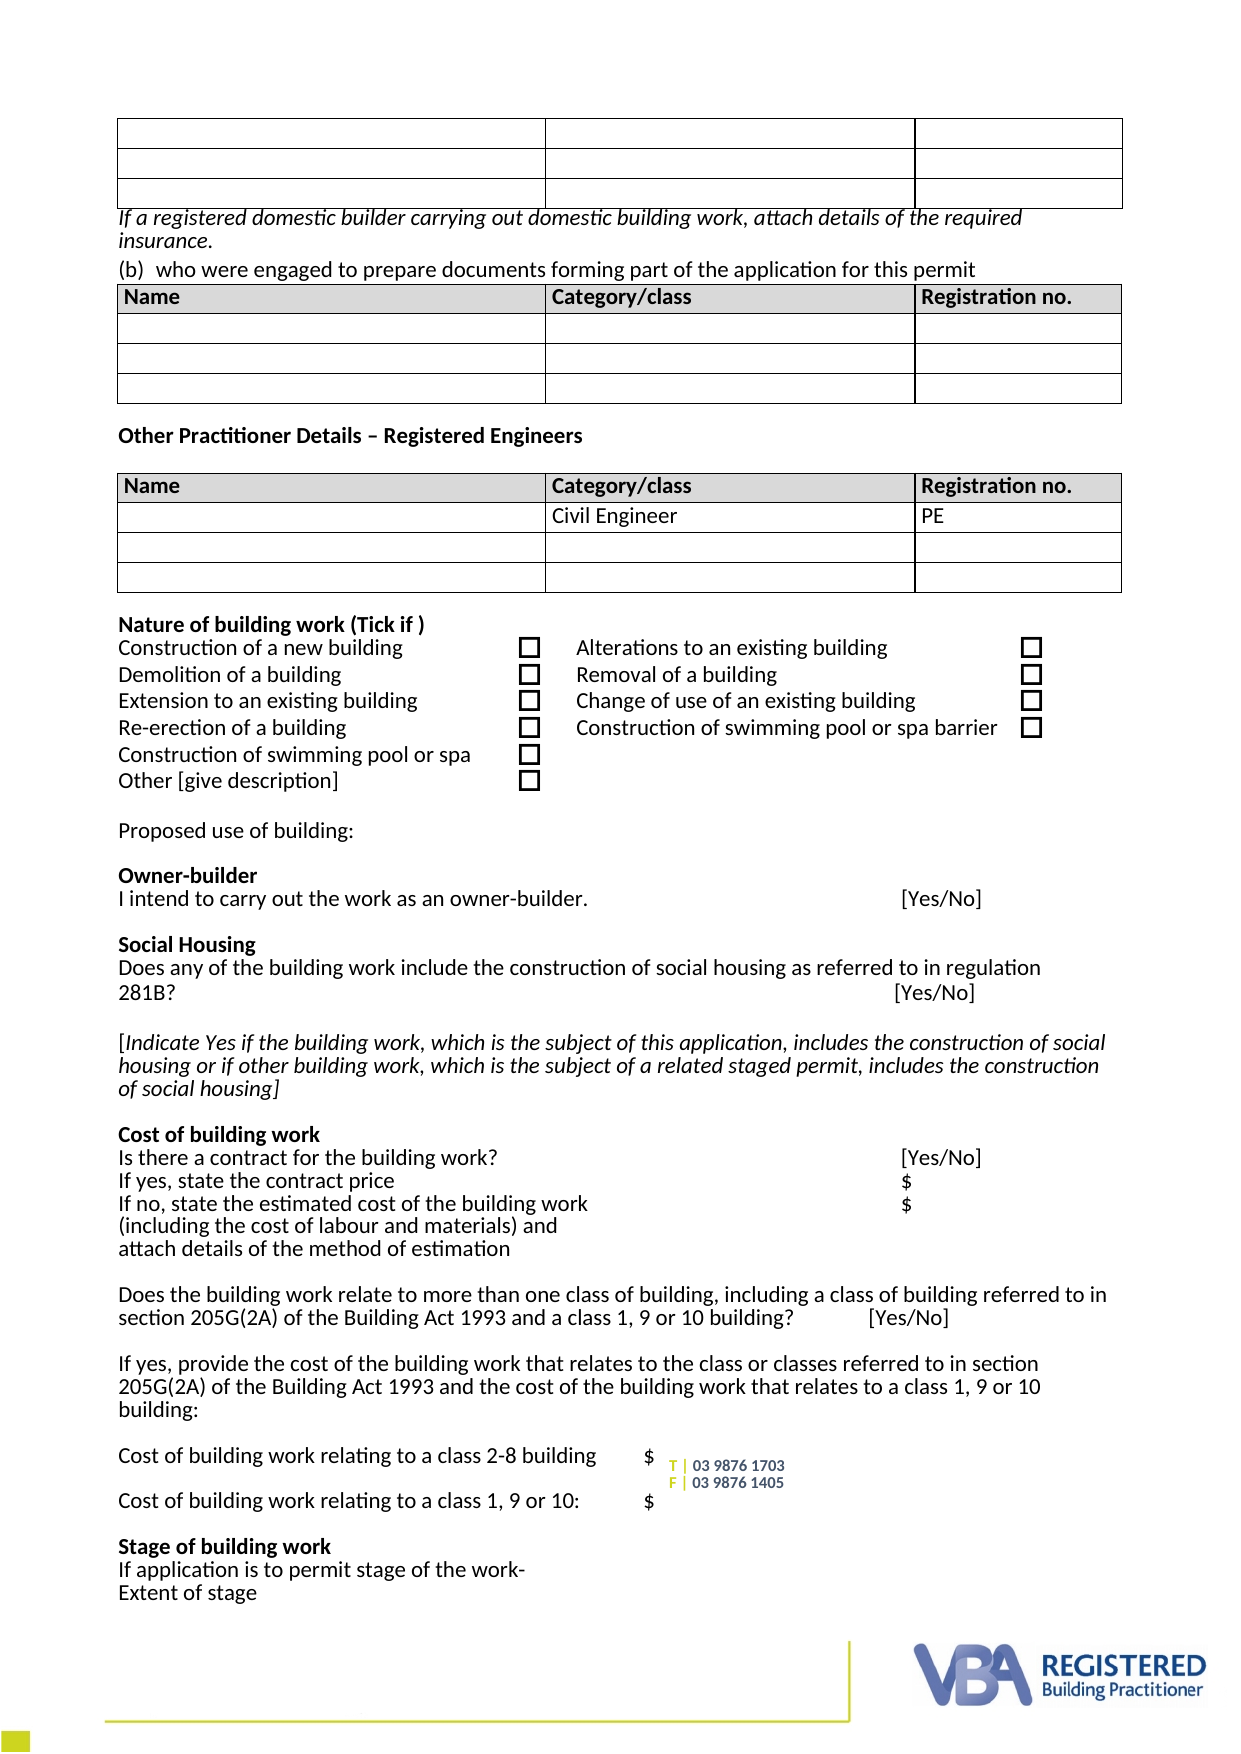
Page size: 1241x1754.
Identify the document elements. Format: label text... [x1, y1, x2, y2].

table_cell  [516, 665, 576, 692]
table_cell [118, 314, 545, 343]
table_cell  [516, 745, 576, 771]
table_header Construction of a new building [118, 639, 516, 665]
table_cell [1018, 771, 1121, 798]
table_cell [916, 119, 1122, 148]
table_cell [118, 119, 545, 148]
table_header [835, 1583, 900, 1606]
table_cell [546, 344, 914, 373]
table_cell [546, 374, 914, 403]
text Social Housing [118, 935, 1122, 958]
text [Indicate Yes if the building work, which is the subject of this application, includes the construction of social housing or if other building work, which is the subject of a related staged permit, includes the construction of social housing] [118, 1033, 1122, 1102]
text Cost of building work [118, 1125, 1122, 1148]
table_cell [546, 533, 914, 562]
table_header Alterations to an existing building [576, 639, 1018, 665]
table_cell Other [give description] [118, 771, 516, 798]
table_cell [546, 563, 914, 592]
table_cell [118, 149, 545, 178]
table_cell [916, 374, 1121, 403]
table_cell  [1018, 665, 1121, 692]
picture [1, 1624, 1228, 1752]
text Other Practitioner Details – Registered Engineers [118, 427, 1122, 449]
text Does any of the building work include the construction of social housing as referred to in regulation [118, 958, 1122, 981]
table_cell [916, 179, 1122, 207]
table_cell [916, 149, 1122, 178]
table_cell [118, 344, 545, 373]
table_header [Yes/No] [901, 1148, 1114, 1171]
table_header I intend to carry out the work as an owner-builder. [118, 890, 901, 912]
table_cell [546, 179, 914, 207]
table_cell  [1018, 718, 1121, 745]
table_cell [546, 149, 914, 178]
table_cell [1018, 745, 1121, 771]
text Nature of building work (Tick if ) [118, 616, 1122, 638]
table_header  [516, 639, 576, 665]
text [835, 1560, 1122, 1583]
table_cell [118, 563, 545, 592]
table_cell [118, 503, 545, 532]
text If application is to permit stage of the work- [118, 1560, 660, 1583]
table_header Category/class [546, 474, 914, 502]
table_cell If no, state the estimated cost of the building work (including the cost of labour and materials) and attach details of the method of estimation [118, 1194, 901, 1262]
table_cell Construction of swimming pool or spa [118, 745, 516, 771]
table_header Is there a contract for the building work? [118, 1148, 901, 1171]
table_cell Civil Engineer [546, 503, 914, 532]
text Does the building work relate to more than one class of building, including a class of building referred to in section 205G(2A) of the Building Act 1993 and a class 1, 9 or 10 building? [Yes/No] [118, 1285, 1122, 1331]
table_cell [916, 563, 1121, 592]
table_cell [576, 771, 1018, 798]
table_header Name [118, 474, 545, 502]
text 281B? [Yes/No] [118, 983, 1122, 1006]
table_cell [546, 119, 914, 148]
table_cell [118, 374, 545, 403]
table_header Name [118, 285, 545, 313]
table_cell Construction of swimming pool or spa barrier [576, 718, 1018, 745]
table_cell [916, 533, 1121, 562]
table_cell Removal of a building [576, 665, 1018, 692]
table_cell [118, 179, 545, 207]
table_header Category/class [546, 285, 914, 313]
table_cell [546, 314, 914, 343]
table_cell [916, 314, 1121, 343]
table_header Registration no. [916, 474, 1121, 502]
text Owner-builder [118, 867, 1122, 889]
text Cost of building work relating to a class 2-8 building $ [118, 1446, 1122, 1469]
table_header  [1018, 639, 1121, 665]
text Cost of building work relating to a class 1, 9 or 10: $ [118, 1492, 660, 1514]
table_cell Re-erection of a building [118, 718, 516, 745]
table_cell  [516, 692, 576, 718]
table_header Extent of stage [118, 1583, 660, 1606]
table_cell Extension to an existing building [118, 692, 516, 718]
table_cell If yes, state the contract price [118, 1171, 901, 1194]
text Stage of building work [118, 1537, 660, 1560]
table_cell  [516, 718, 576, 745]
text Proposed use of building: [118, 821, 1122, 844]
table_cell Change of use of an existing building [576, 692, 1018, 718]
list who were engaged to prepare documents forming part of the application for this permit [118, 261, 1122, 283]
table_cell PE [916, 503, 1121, 532]
text [835, 1492, 1122, 1514]
table_header Registration no. [916, 285, 1121, 313]
table_cell Demolition of a building [118, 665, 516, 692]
table_cell $ [901, 1171, 1114, 1194]
table_cell  [516, 771, 576, 798]
table_cell [916, 344, 1121, 373]
table_header [Yes/No] [901, 890, 1003, 912]
table_cell [118, 533, 545, 562]
text If a registered domestic builder carrying out domestic building work, attach details of the required insurance. [118, 209, 1122, 254]
table_cell  [1018, 692, 1121, 718]
text If yes, provide the cost of the building work that relates to the class or classes referred to in section 205G(2A) of the Building Act 1993 and the cost of the building work that relates to a class 1, 9 or 10 building: [118, 1354, 1122, 1423]
table_header [900, 1583, 1121, 1606]
table_cell $ [901, 1194, 1114, 1262]
text [835, 1537, 1122, 1560]
table_cell [576, 745, 1018, 771]
